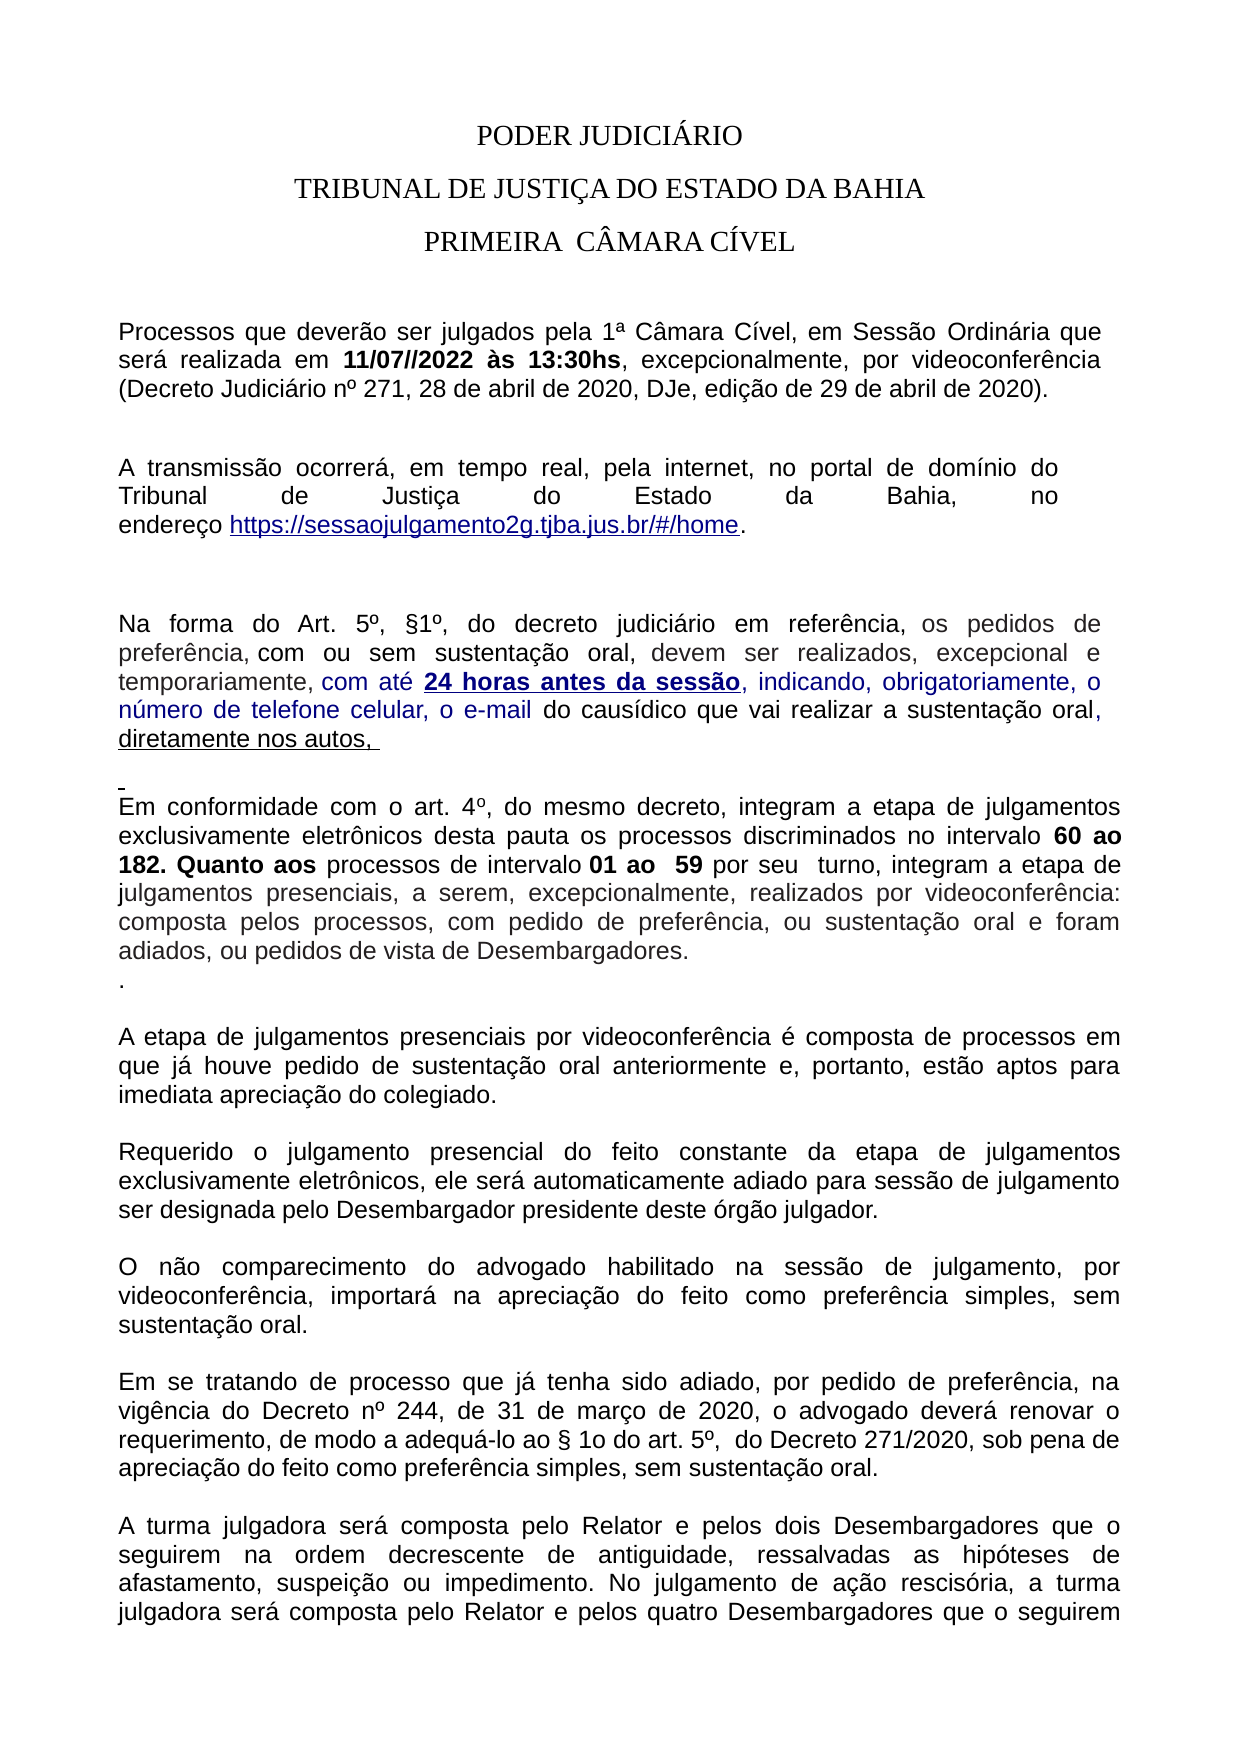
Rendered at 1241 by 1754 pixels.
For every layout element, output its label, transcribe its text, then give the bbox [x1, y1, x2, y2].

text A etapa de julgamentos presenciais por videoconferência é composta de processos em que já houve pedido de sustentação oral anteriormente e, portanto, estão aptos para imediata apreciação do colegiado. [118, 1022, 1122, 1108]
text PRIMEIRA CÂMARA CÍVEL [118, 224, 1101, 258]
text A transmissão ocorrerá, em tempo real, pela internet, no portal de domínio do Tribunal de Justiça do Estado da Bahia, no endereço https://sessaojulgamento2g.tjba.jus.br/#/home. [118, 452, 1059, 539]
text Na forma do Art. 5º, §1º, do decreto judiciário em referência, os pedidos de preferência, com ou sem sustentação oral, devem ser realizados, excepcional e temporariamente, com até 24 horas antes da sessão, indicando, obrigatoriamente, o número de telefone celular, o e-mail do causídico que vai realizar a sustentação oral, diretamente nos autos, [118, 609, 1101, 753]
text .DIÁRIO 23-08-2021 [118, 964, 1122, 993]
text O não comparecimento do advogado habilitado na sessão de julgamento, por videoconferência, importará na apreciação do feito como preferência simples, sem sustentação oral. [118, 1252, 1122, 1338]
text Em conformidade com o art. 4o, do mesmo decreto, integram a etapa de julgamentos exclusivamente eletrônicos desta pauta os processos discriminados no intervalo 60 ao 182. Quanto aos processos de intervalo 01 ao 59 por seu turno, integram a etapa de julgamentos presenciais, a serem, excepcionalmente, realizados por videoconferência: composta pelos processos, com pedido de preferência, ou sustentação oral e foram adiados, ou pedidos de vista de Desembargadores. [118, 792, 1122, 964]
text PODER JUDICIÁRIO [118, 118, 1101, 152]
text A turma julgadora será composta pelo Relator e pelos dois Desembargadores que o seguirem na ordem decrescente de antiguidade, ressalvadas as hipóteses de afastamento, suspeição ou impedimento. No julgamento de ação rescisória, a turma julgadora será composta pelo Relator e pelos quatro Desembargadores que o seguirem [118, 1511, 1122, 1626]
text Em se tratando de processo que já tenha sido adiado, por pedido de preferência, na vigência do Decreto nº 244, de 31 de março de 2020, o advogado deverá renovar o requerimento, de modo a adequá-lo ao § 1o do art. 5º, do Decreto 271/2020, sob pena de apreciação do feito como preferência simples, sem sustentação oral. [118, 1367, 1122, 1482]
text Requerido o julgamento presencial do feito constante da etapa de julgamentos exclusivamente eletrônicos, ele será automaticamente adiado para sessão de julgamento ser designada pelo Desembargador presidente deste órgão julgador. [118, 1137, 1122, 1223]
text Processos que deverão ser julgados pela 1ª Câmara Cível, em Sessão Ordinária que será realizada em 11/07//2022 às 13:30hs, excepcionalmente, por videoconferência (Decreto Judiciário nº 271, 28 de abril de 2020, DJe, edição de 29 de abril de 2020). [118, 317, 1101, 403]
text TRIBUNAL DE JUSTIÇA DO ESTADO DA BAHIA [118, 171, 1101, 205]
